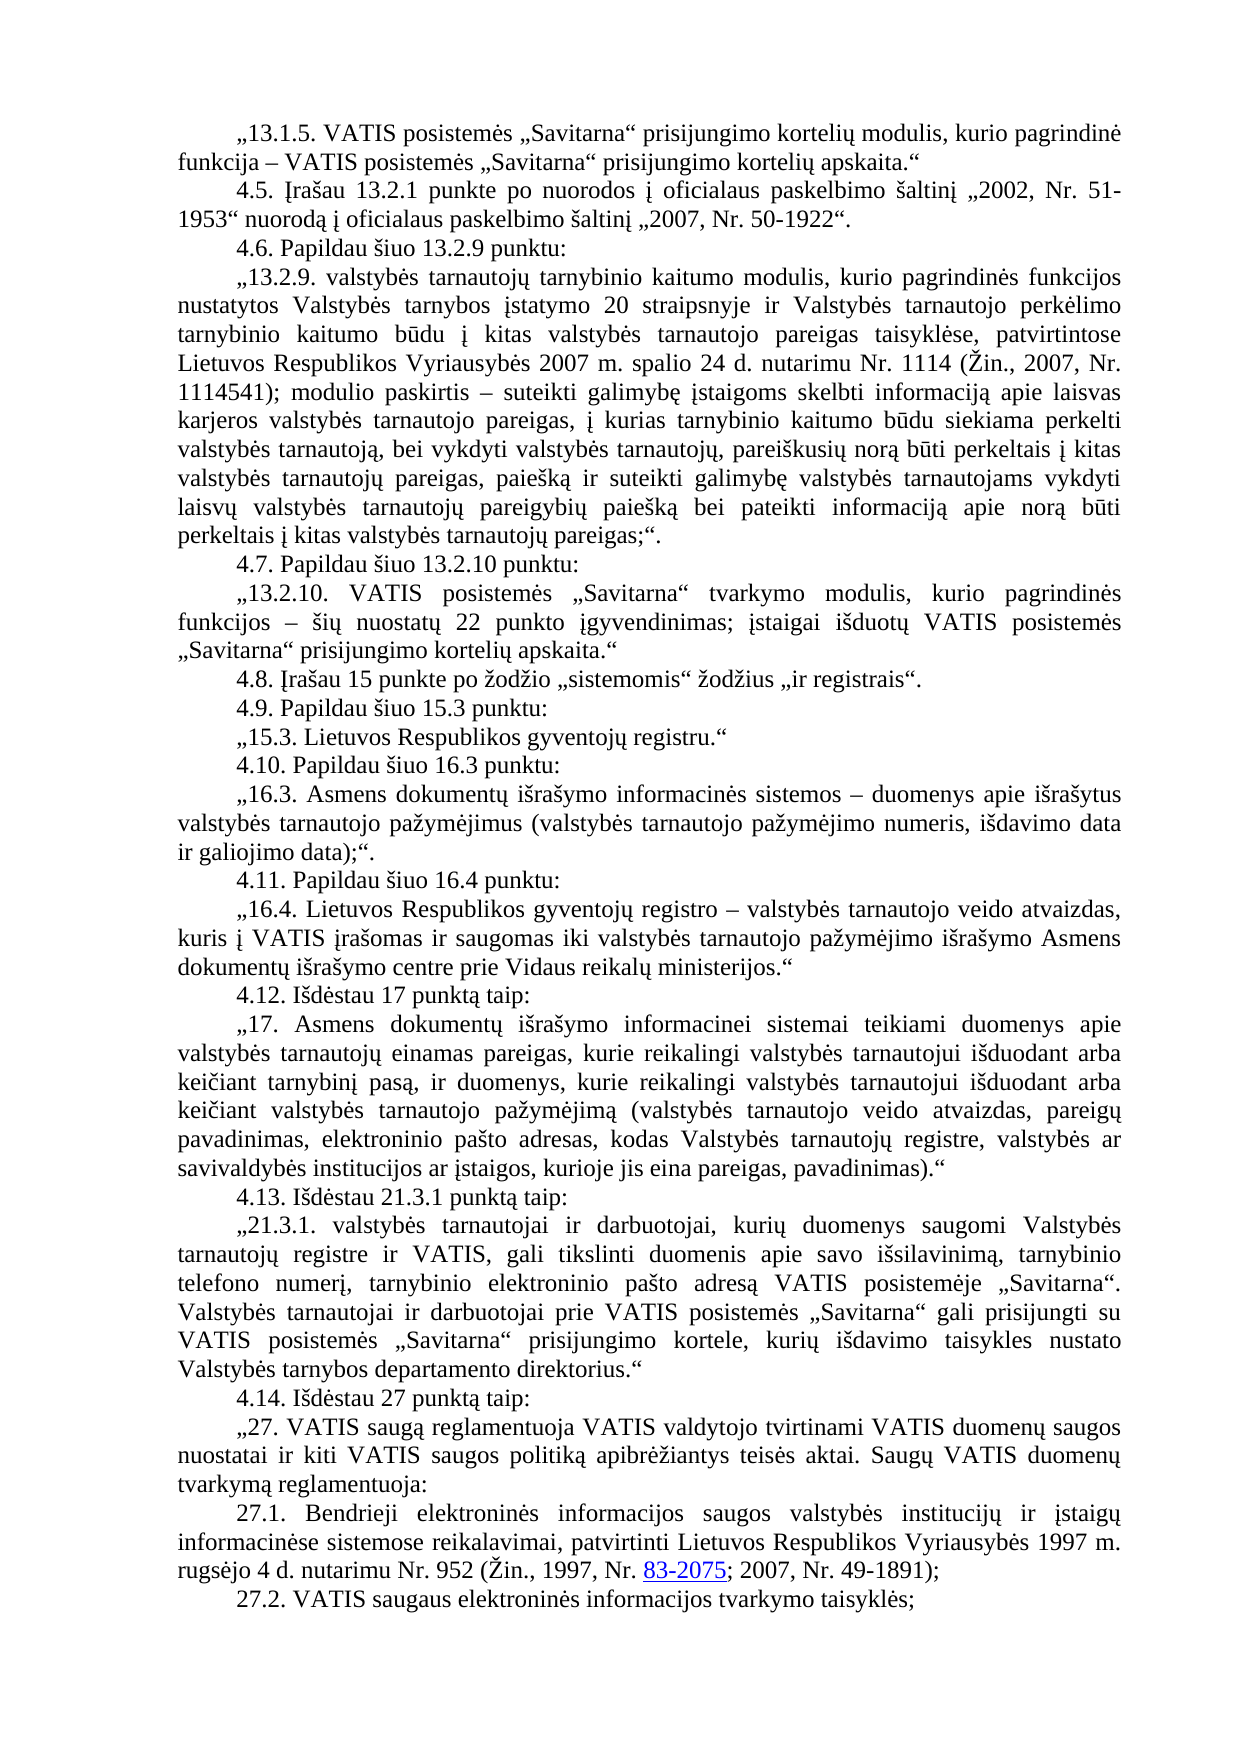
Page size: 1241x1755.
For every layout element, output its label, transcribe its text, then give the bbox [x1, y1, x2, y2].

text „27. VATIS saugą reglamentuoja VATIS valdytojo tvirtinami VATIS duomenų saugos nuostatai ir kiti VATIS saugos politiką apibrėžiantys teisės aktai. Saugų VATIS duomenų tvarkymą reglamentuoja: [177, 1412, 1122, 1498]
text 4.7. Papildau šiuo 13.2.10 punktu: [177, 549, 1122, 578]
text 4.9. Papildau šiuo 15.3 punktu: [177, 693, 1122, 722]
text „16.4. Lietuvos Respublikos gyventojų registro – valstybės tarnautojo veido atvaizdas, kuris į VATIS įrašomas ir saugomas iki valstybės tarnautojo pažymėjimo išrašymo Asmens dokumentų išrašymo centre prie Vidaus reikalų ministerijos.“ [177, 894, 1122, 981]
text „16.3. Asmens dokumentų išrašymo informacinės sistemos – duomenys apie išrašytus valstybės tarnautojo pažymėjimus (valstybės tarnautojo pažymėjimo numeris, išdavimo data ir galiojimo data);“. [177, 779, 1122, 866]
text 4.14. Išdėstau 27 punktą taip: [177, 1383, 1122, 1412]
text 27.2. VATIS saugaus elektroninės informacijos tvarkymo taisyklės; [177, 1584, 1122, 1613]
text „17. Asmens dokumentų išrašymo informacinei sistemai teikiami duomenys apie valstybės tarnautojų einamas pareigas, kurie reikalingi valstybės tarnautojui išduodant arba keičiant tarnybinį pasą, ir duomenys, kurie reikalingi valstybės tarnautojui išduodant arba keičiant valstybės tarnautojo pažymėjimą (valstybės tarnautojo veido atvaizdas, pareigų pavadinimas, elektroninio pašto adresas, kodas Valstybės tarnautojų registre, valstybės ar savivaldybės institucijos ar įstaigos, kurioje jis eina pareigas, pavadinimas).“ [177, 1009, 1122, 1182]
text 4.8. Įrašau 15 punkte po žodžio „sistemomis“ žodžius „ir registrais“. [177, 664, 1122, 693]
text „13.1.5. VATIS posistemės „Savitarna“ prisijungimo kortelių modulis, kurio pagrindinė funkcija – VATIS posistemės „Savitarna“ prisijungimo kortelių apskaita.“ [177, 118, 1122, 176]
text 4.11. Papildau šiuo 16.4 punktu: [177, 866, 1122, 894]
text 4.12. Išdėstau 17 punktą taip: [177, 981, 1122, 1009]
text „13.2.9. valstybės tarnautojų tarnybinio kaitumo modulis, kurio pagrindinės funkcijos nustatytos Valstybės tarnybos įstatymo 20 straipsnyje ir Valstybės tarnautojo perkėlimo tarnybinio kaitumo būdu į kitas valstybės tarnautojo pareigas taisyklėse, patvirtintose Lietuvos Respublikos Vyriausybės 2007 m. spalio 24 d. nutarimu Nr. 1114 (Žin., 2007, Nr. 1114541); modulio paskirtis – suteikti galimybę įstaigoms skelbti informaciją apie laisvas karjeros valstybės tarnautojo pareigas, į kurias tarnybinio kaitumo būdu siekiama perkelti valstybės tarnautoją, bei vykdyti valstybės tarnautojų, pareiškusių norą būti perkeltais į kitas valstybės tarnautojų pareigas, paiešką ir suteikti galimybę valstybės tarnautojams vykdyti laisvų valstybės tarnautojų pareigybių paiešką bei pateikti informaciją apie norą būti perkeltais į kitas valstybės tarnautojų pareigas;“. [177, 262, 1122, 549]
text „13.2.10. VATIS posistemės „Savitarna“ tvarkymo modulis, kurio pagrindinės funkcijos – šių nuostatų 22 punkto įgyvendinimas; įstaigai išduotų VATIS posistemės „Savitarna“ prisijungimo kortelių apskaita.“ [177, 578, 1122, 664]
text 4.13. Išdėstau 21.3.1 punktą taip: [177, 1182, 1122, 1211]
text 4.10. Papildau šiuo 16.3 punktu: [177, 751, 1122, 779]
text 27.1. Bendrieji elektroninės informacijos saugos valstybės institucijų ir įstaigų informacinėse sistemose reikalavimai, patvirtinti Lietuvos Respublikos Vyriausybės 1997 m. rugsėjo 4 d. nutarimu Nr. 952 (Žin., 1997, Nr. 83-2075; 2007, Nr. 49-1891); [177, 1498, 1122, 1584]
text 4.5. Įrašau 13.2.1 punkte po nuorodos į oficialaus paskelbimo šaltinį „2002, Nr. 51-1953“ nuorodą į oficialaus paskelbimo šaltinį „2007, Nr. 50-1922“. [177, 176, 1122, 233]
text „21.3.1. valstybės tarnautojai ir darbuotojai, kurių duomenys saugomi Valstybės tarnautojų registre ir VATIS, gali tikslinti duomenis apie savo išsilavinimą, tarnybinio telefono numerį, tarnybinio elektroninio pašto adresą VATIS posistemėje „Savitarna“. Valstybės tarnautojai ir darbuotojai prie VATIS posistemės „Savitarna“ gali prisijungti su VATIS posistemės „Savitarna“ prisijungimo kortele, kurių išdavimo taisykles nustato Valstybės tarnybos departamento direktorius.“ [177, 1211, 1122, 1383]
text „15.3. Lietuvos Respublikos gyventojų registru.“ [177, 722, 1122, 751]
text 4.6. Papildau šiuo 13.2.9 punktu: [177, 233, 1122, 262]
